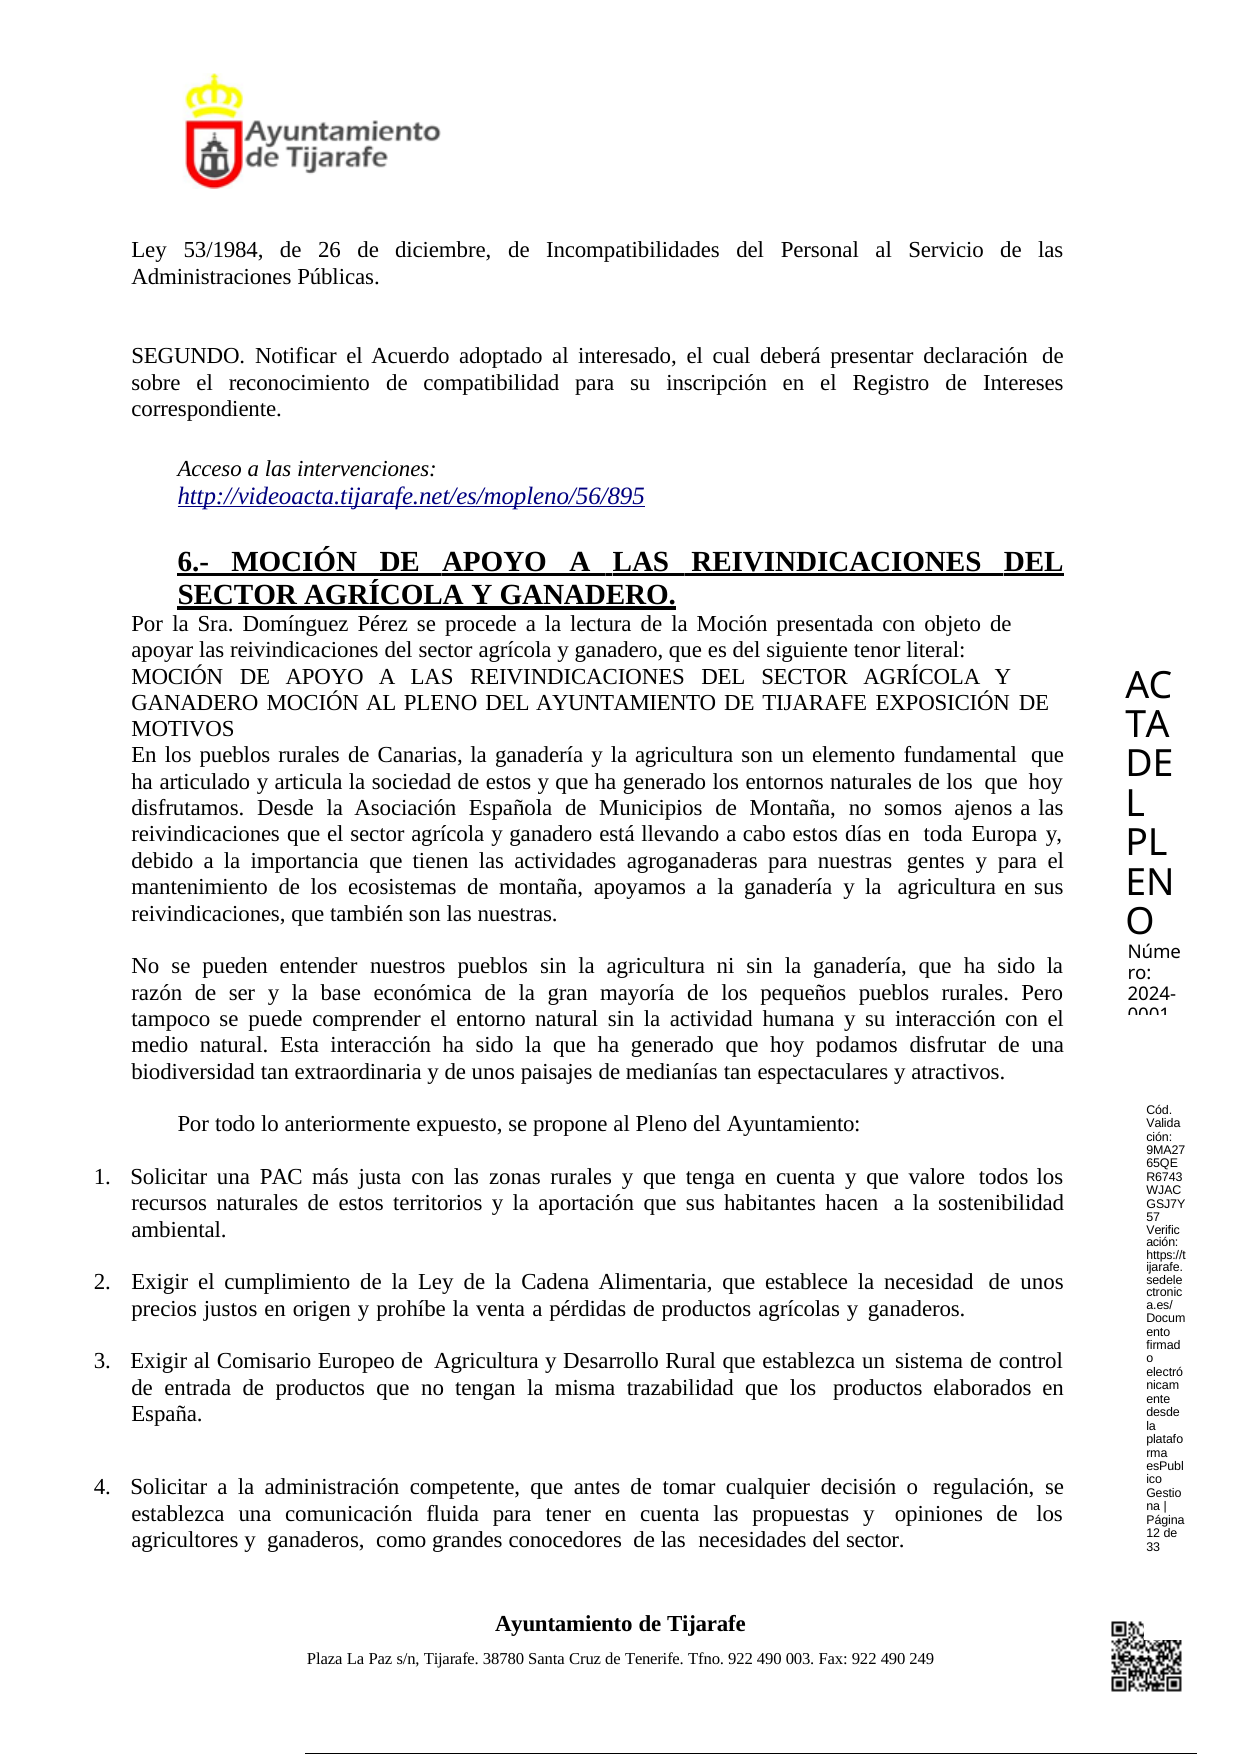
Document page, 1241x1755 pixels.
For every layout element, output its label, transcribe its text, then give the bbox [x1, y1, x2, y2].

text Por todo lo anteriormente expuesto, se propone al Pleno del Ayuntamiento: [177, 1103, 1186, 1640]
text No se pueden entender nuestros pueblos sin la agricultura ni sin la ganadería, que ha sido la razón de ser y la base económica de la gran mayoría de los pequeños pueblos rurales. Pero tampoco se puede comprender el entorno natural sin la actividad humana y su interacción con el medio natural. Esta interacción ha sido la que ha generado que hoy podamos disfrutar de una biodiversidad tan extraordinaria y de unos paisajes de medianías tan espectaculares y atractivos. [131, 952, 1064, 1084]
text Verificación: https://tijarafe.sedelectronica.es/ [1146, 1224, 1186, 1312]
text Cód. Validación: 9MA2765QER6743WJACGSJ7Y57 [1146, 1103, 1186, 1224]
text http://videoacta.tijarafe.net/es/mopleno/56/895 [177, 481, 1195, 510]
text Número: 2024-0001 Fecha: 21/05/2024 [1127, 942, 1185, 1014]
list Exigir al Comisario Europeo de Agricultura y Desarrollo Rural que establezca un sistema de control de entrada de productos que no tengan la misma trazabilidad que los productos elaborados en España. [94, 1347, 1064, 1426]
text ACTA DEL PLENO [1125, 667, 1185, 942]
text Documento firmado electrónicamente desde la plataforma esPublico Gestiona | Página 12 de 33 [1146, 1312, 1186, 1554]
text SECTOR AGRÍCOLA Y GANADERO. [177, 576, 1064, 611]
list Solicitar una PAC más justa con las zonas rurales y que tenga en cuenta y que valore todos los recursos naturales de estos territorios y la aportación que sus habitantes hacen a la sostenibilidad ambiental. [94, 1163, 1064, 1242]
list Solicitar a la administración competente, que antes de tomar cualquier decisión o regulación, se establezca una comunicación fluida para tener en cuenta las propuestas y opiniones de los agricultores y ganaderos, como grandes conocedores de las necesidades del sector. [94, 1473, 1064, 1552]
text En los pueblos rurales de Canarias, la ganadería y la agricultura son un elemento fundamental que ha articulado y articula la sociedad de estos y que ha generado los entornos naturales de los que hoy disfrutamos. Desde la Asociación Española de Municipios de Montaña, no somos ajenos a las reivindicaciones que el sector agrícola y ganadero está llevando a cabo estos días en toda Europa y, debido a la importancia que tienen las actividades agroganaderas para nuestras gentes y para el mantenimiento de los ecosistemas de montaña, apoyamos a la ganadería y la agricultura en sus reivindicaciones, que también son las nuestras. [131, 741, 1064, 926]
list Exigir el cumplimiento de la Ley de la Cadena Alimentaria, que establece la necesidad de unos precios justos en origen y prohíbe la venta a pérdidas de productos agrícolas y ganaderos. [94, 1268, 1064, 1321]
text Por la Sra. Domínguez Pérez se procede a la lectura de la Moción presentada con objeto de apoyar las reivindicaciones del sector agrícola y ganadero, que es del siguiente tenor literal: MOCIÓN DE APOYO A LAS REIVINDICACIONES DEL SECTOR AGRÍCOLA Y GANADERO MOCIÓN AL PLENO DEL AYUNTAMIENTO DE TIJARAFE EXPOSICIÓN DE MOTIVOS [131, 611, 1064, 741]
text SEGUNDO. Notificar el Acuerdo adoptado al interesado, el cual deberá presentar declaración de sobre el reconocimiento de compatibilidad para su inscripción en el Registro de Intereses correspondiente. [131, 342, 1064, 421]
text Ley 53/1984, de 26 de diciembre, de Incompatibilidades del Personal al Servicio de las Administraciones Públicas. [131, 237, 1063, 289]
text Acceso a las intervenciones: [177, 455, 1195, 481]
text 6.- MOCIÓN DE APOYO A LAS REIVINDICACIONES DEL [177, 544, 1064, 573]
